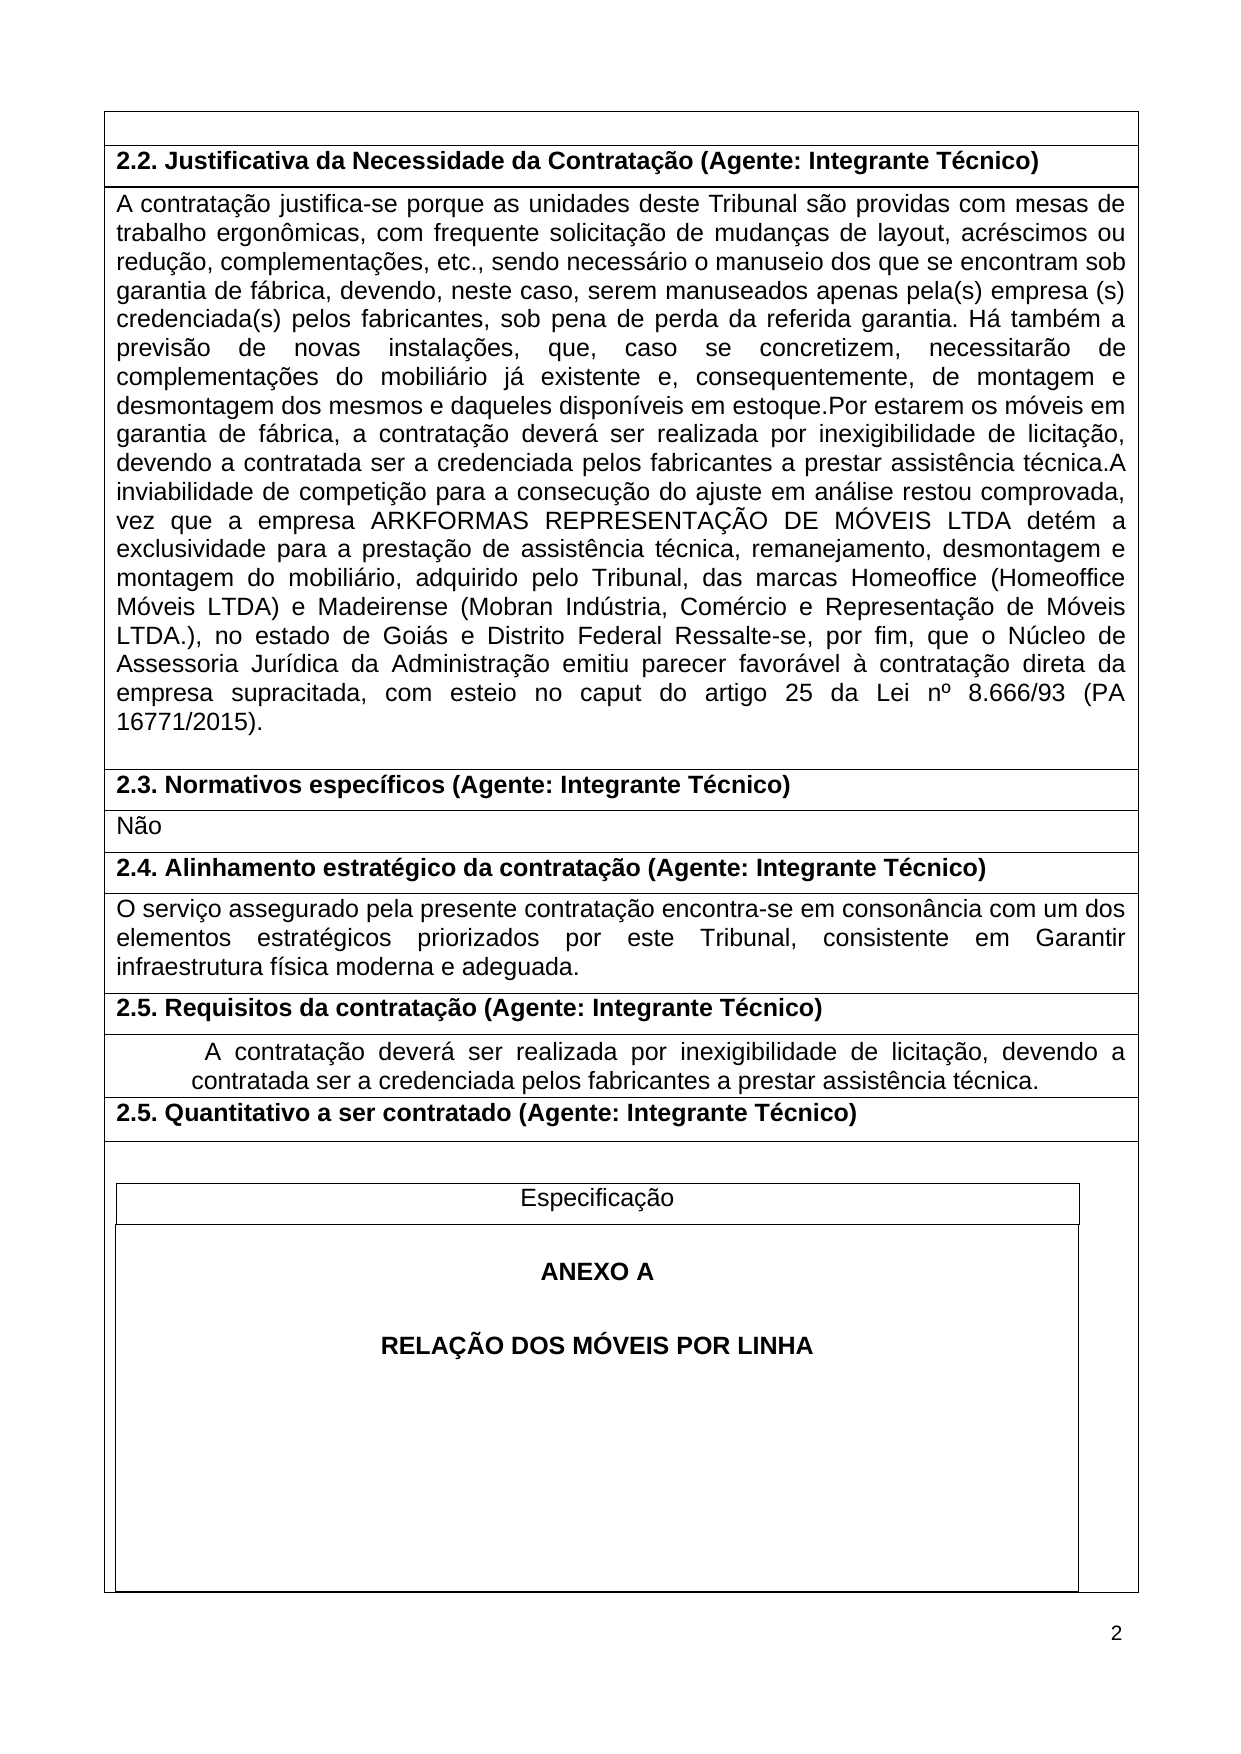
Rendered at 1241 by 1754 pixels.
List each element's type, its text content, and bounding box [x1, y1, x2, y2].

table_cell A contratação deverá ser realizada por inexigibilidade de licitação, devendo a contratada ser a credenciada pelos fabricantes a prestar assistência técnica. [105, 1035, 1138, 1097]
table_cell 2.2. Justificativa da Necessidade da Contratação (Agente: Integrante Técnico) [105, 146, 1138, 186]
table_cell Não [105, 811, 1138, 852]
table_cell 2.3. Normativos específicos (Agente: Integrante Técnico) [105, 770, 1138, 810]
table_cell A contratação justifica-se porque as unidades deste Tribunal são providas com mesas de trabalho ergonômicas, com frequente solicitação de mudanças de layout, acréscimos ou redução, complementações, etc., sendo necessário o manuseio dos que se encontram sob garantia de fábrica, devendo, neste caso, serem manuseados apenas pela(s) empresa (s) credenciada(s) pelos fabricantes, sob pena de perda da referida garantia. Há também a previsão de novas instalações, que, caso se concretizem, necessitarão de complementações do mobiliário já existente e, consequentemente, de montagem e desmontagem dos mesmos e daqueles disponíveis em estoque.Por estarem os móveis em garantia de fábrica, a contratação deverá ser realizada por inexigibilidade de licitação, devendo a contratada ser a credenciada pelos fabricantes a prestar assistência técnica.A inviabilidade de competição para a consecução do ajuste em análise restou comprovada, vez que a empresa ARKFORMAS REPRESENTAÇÃO DE MÓVEIS LTDA detém a exclusividade para a prestação de assistência técnica, remanejamento, desmontagem e montagem do mobiliário, adquirido pelo Tribunal, das marcas Homeoffice (Homeoffice Móveis LTDA) e Madeirense (Mobran Indústria, Comércio e Representação de Móveis LTDA.), no estado de Goiás e Distrito Federal Ressalte-se, por fim, que o Núcleo de Assessoria Jurídica da Administração emitiu parecer favorável à contratação direta da empresa supracitada, com esteio no caput do artigo 25 da Lei nº 8.666/93 (PA 16771/2015). [105, 188, 1138, 769]
table_header Especificação [117, 1184, 1079, 1223]
table_cell [105, 112, 1138, 145]
table_cell O serviço assegurado pela presente contratação encontra-se em consonância com um dos elementos estratégicos priorizados por este Tribunal, consistente em Garantir infraestrutura física moderna e adeguada. [105, 894, 1138, 992]
table_cell [105, 1142, 1138, 1592]
table_cell 2.5. Requisitos da contratação (Agente: Integrante Técnico) [105, 994, 1138, 1034]
table_cell 2.5. Quantitativo a ser contratado (Agente: Integrante Técnico) [105, 1098, 1138, 1141]
table_cell ANEXO A RELAÇÃO DOS MÓVEIS POR LINHA [116, 1225, 1078, 1591]
table_cell 2.4. Alinhamento estratégico da contratação (Agente: Integrante Técnico) [105, 853, 1138, 893]
